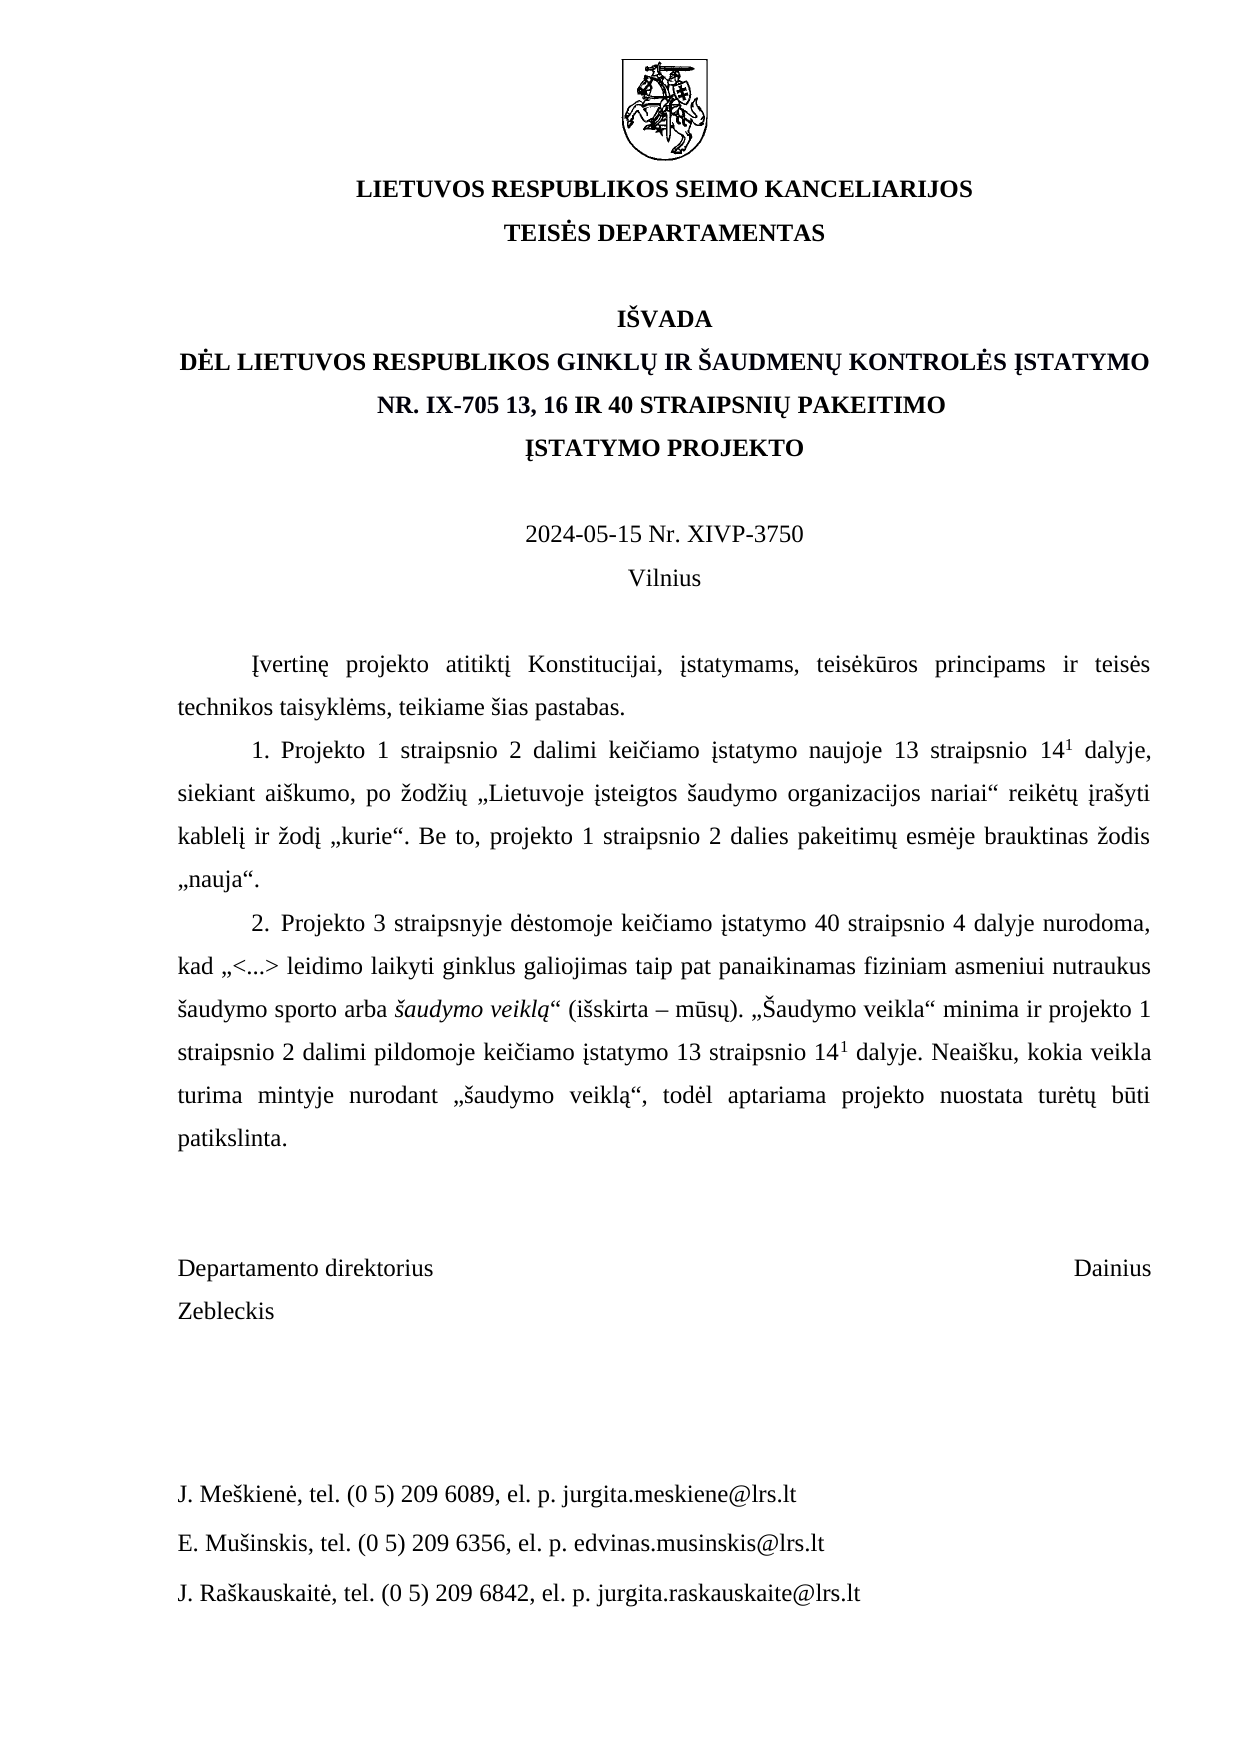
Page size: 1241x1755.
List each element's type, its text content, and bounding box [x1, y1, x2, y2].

text DĖL LIETUVOS RESPUBLIKOS GINKLŲ IR ŠAUDMENŲ KONTROLĖS ĮSTATYMO NR. IX-705 13, 16 IR 40 STRAIPSNIŲ PAKEITIMO ĮSTATYMO PROJEKTO [177, 347, 1152, 462]
text 2024-05-15 Nr. XIVP-3750 [177, 519, 1152, 548]
text J. Raškauskaitė, tel. (0 5) 209 6842, el. p. jurgita.raskauskaite@lrs.lt [177, 1578, 1152, 1607]
text Departamento direktorius Dainius Zebleckis [177, 1253, 1152, 1324]
text IŠVADA [177, 304, 1152, 333]
text Įvertinę projekto atitiktį Konstitucijai, įstatymams, teisėkūros principams ir teisės technikos taisyklėms, teikiame šias pastabas. [177, 649, 1152, 721]
text J. Meškienė, tel. (0 5) 209 6089, el. p. jurgita.meskiene@lrs.lt [177, 1479, 1152, 1507]
text Vilnius [177, 563, 1152, 591]
text LIETUVOS RESPUBLIKOS SEIMO KANCELIARIJOS [177, 174, 1152, 203]
list Projekto 1 straipsnio 2 dalimi keičiamo įstatymo naujoje 13 straipsnio 141 dalyje, siekiant aiškumo, po žodžių „Lietuvoje įsteigtos šaudymo organizacijos nariai“ reikėtų įrašyti kablelį ir žodį „kurie“. Be to, projekto 1 straipsnio 2 dalies pakeitimų esmėje brauktinas žodis „nauja“. [177, 735, 1152, 893]
subtitle TEISĖS DEPARTAMENTAS [177, 218, 1152, 246]
list Projekto 3 straipsnyje dėstomoje keičiamo įstatymo 40 straipsnio 4 dalyje nurodoma, kad „<...> leidimo laikyti ginklus galiojimas taip pat panaikinamas fiziniam asmeniui nutraukus šaudymo sporto arba šaudymo veiklą“ (išskirta – mūsų). „Šaudymo veikla“ minima ir projekto 1 straipsnio 2 dalimi pildomoje keičiamo įstatymo 13 straipsnio 141 dalyje. Neaišku, kokia veikla turima mintyje nurodant „šaudymo veiklą“, todėl aptariama projekto nuostata turėtų būti patikslinta. [177, 908, 1152, 1152]
text E. Mušinskis, tel. (0 5) 209 6356, el. p. edvinas.musinskis@lrs.lt [177, 1528, 1152, 1557]
